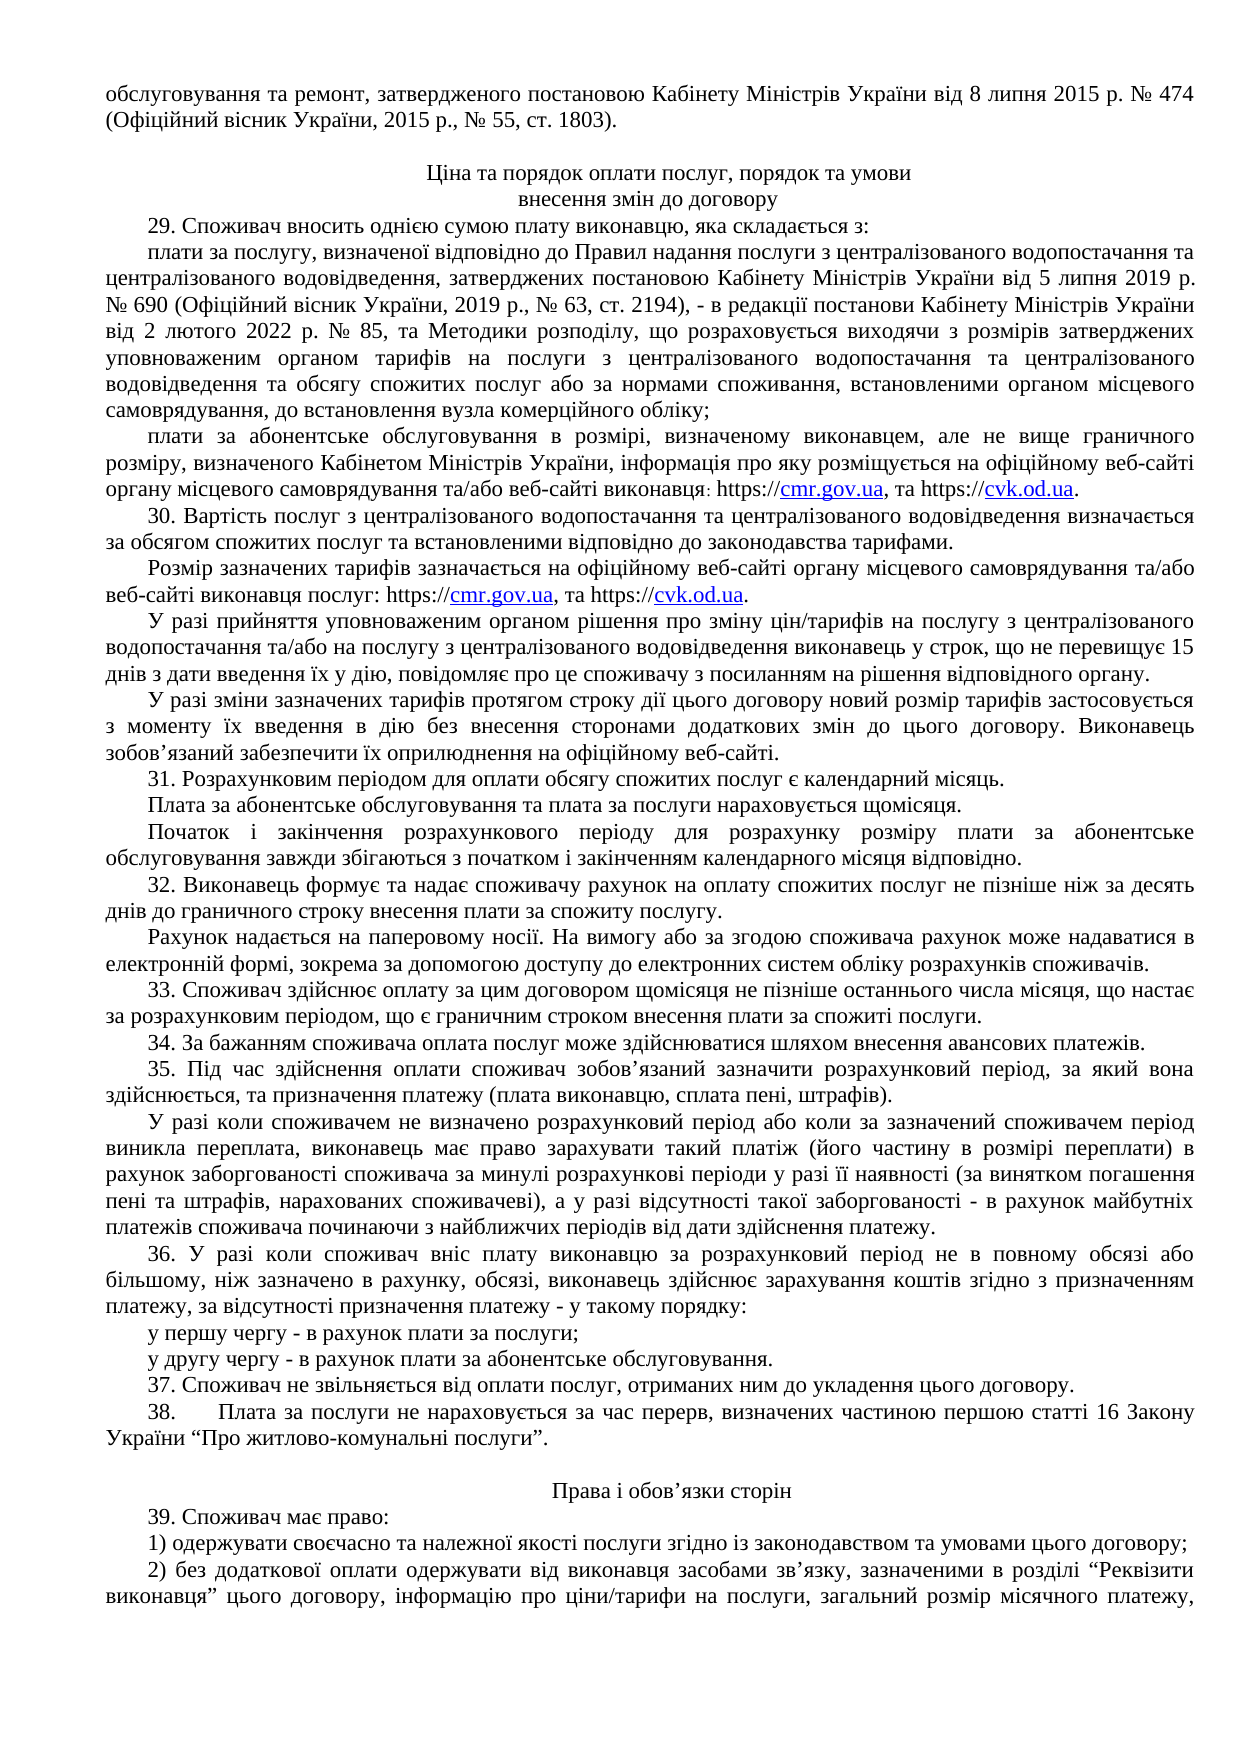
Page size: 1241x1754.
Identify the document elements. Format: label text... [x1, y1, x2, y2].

list Плата за послуги не нараховується за час перерв, визначених частиною першою статті 16 Закону України “Про житлово-комунальні послуги”. [105, 1398, 1196, 1450]
text 36. У разі коли споживач вніс плату виконавцю за розрахунковий період не в повному обсязі або більшому, ніж зазначено в рахунку, обсязі, виконавець здійснює зарахування коштів згідно з призначенням платежу, за відсутності призначення платежу - у такому порядку: [105, 1239, 1196, 1319]
text У разі прийняття уповноваженим органом рішення про зміну цін/тарифів на послугу з централізованого водопостачання та/або на послугу з централізованого водовідведення виконавець у строк, що не перевищує 15 днів з дати введення їх у дію, повідомляє про це споживачу з посиланням на рішення відповідного органу. [105, 607, 1196, 686]
text у другу чергу - в рахунок плати за абонентське обслуговування. [105, 1345, 1196, 1371]
text 32. Виконавець формує та надає споживачу рахунок на оплату спожитих послуг не пізніше ніж за десять днів до граничного строку внесення плати за спожиту послугу. [105, 871, 1196, 923]
text 2) без додаткової оплати одержувати від виконавця засобами зв’язку, зазначеними в розділі “Реквізити виконавця” цього договору, інформацію про ціни/тарифи на послуги, загальний розмір місячного платежу, [105, 1556, 1196, 1608]
text 37. Споживач не звільняється від оплати послуг, отриманих ним до укладення цього договору. [105, 1371, 1196, 1398]
text 30. Вартість послуг з централізованого водопостачання та централізованого водовідведення визначається за обсягом спожитих послуг та встановленими відповідно до законодавства тарифами. [105, 502, 1196, 554]
text 33. Споживач здійснює оплату за цим договором щомісяця не пізніше останнього числа місяця, що настає за розрахунковим періодом, що є граничним строком внесення плати за спожиті послуги. [105, 976, 1196, 1029]
text 39. Споживач має право: [105, 1503, 1196, 1529]
text 31. Розрахунковим періодом для оплати обсягу спожитих послуг є календарний місяць. [105, 765, 1196, 792]
text Розмір зазначених тарифів зазначається на офіційному веб-сайті органу місцевого самоврядування та/або веб-сайті виконавця послуг: https://cmr.gov.ua, та https://cvk.od.ua. [105, 554, 1196, 607]
text плати за послугу, визначеної відповідно до Правил надання послуги з централізованого водопостачання та централізованого водовідведення, затверджених постановою Кабінету Міністрів України від 5 липня 2019 р. № 690 (Офіційний вісник України, 2019 р., № 63, ст. 2194), - в редакції постанови Кабінету Міністрів України від 2 лютого 2022 р. № 85, та Методики розподілу, що розраховується виходячи з розмірів затверджених уповноваженим органом тарифів на послуги з централізованого водопостачання та централізованого водовідведення та обсягу спожитих послуг або за нормами споживання, встановленими органом місцевого самоврядування, до встановлення вузла комерційного обліку; [105, 238, 1196, 423]
text плати за абонентське обслуговування в розмірі, визначеному виконавцем, але не вище граничного розміру, визначеного Кабінетом Міністрів України, інформація про яку розміщується на офіційному веб-сайті органу місцевого самоврядування та/або веб-сайті виконавця: https://cmr.gov.ua, та https://cvk.od.ua. [105, 423, 1196, 502]
text Ціна та порядок оплати послуг, порядок та умови внесення змін до договору [105, 159, 1196, 212]
text 35. Під час здійснення оплати споживач зобов’язаний зазначити розрахунковий період, за який вона здійснюється, та призначення платежу (плата виконавцю, сплата пені, штрафів). [105, 1055, 1196, 1108]
list обслуговування та ремонт, затвердженого постановою Кабінету Міністрів України від 8 липня 2015 р. № 474 (Офіційний вісник України, 2015 р., № 55, ст. 1803). [105, 80, 1196, 133]
text Права і обов’язки сторін [105, 1477, 1196, 1503]
text у першу чергу - в рахунок плати за послуги; [105, 1319, 1196, 1345]
text 29. Споживач вносить однією сумою плату виконавцю, яка складається з: [105, 212, 1196, 238]
text 34. За бажанням споживача оплата послуг може здійснюватися шляхом внесення авансових платежів. [105, 1029, 1196, 1055]
text Рахунок надається на паперовому носії. На вимогу або за згодою споживача рахунок може надаватися в електронній формі, зокрема за допомогою доступу до електронних систем обліку розрахунків споживачів. [105, 923, 1196, 976]
text Початок і закінчення розрахункового періоду для розрахунку розміру плати за абонентське обслуговування завжди збігаються з початком і закінченням календарного місяця відповідно. [105, 818, 1196, 871]
text У разі коли споживачем не визначено розрахунковий період або коли за зазначений споживачем період виникла переплата, виконавець має право зарахувати такий платіж (його частину в розмірі переплати) в рахунок заборгованості споживача за минулі розрахункові періоди у разі її наявності (за винятком погашення пені та штрафів, нарахованих споживачеві), а у разі відсутності такої заборгованості - в рахунок майбутніх платежів споживача починаючи з найближчих періодів від дати здійснення платежу. [105, 1108, 1196, 1239]
text 1) одержувати своєчасно та належної якості послуги згідно із законодавством та умовами цього договору; [105, 1529, 1196, 1556]
text У разі зміни зазначених тарифів протягом строку дії цього договору новий розмір тарифів застосовується з моменту їх введення в дію без внесення сторонами додаткових змін до цього договору. Виконавець зобов’язаний забезпечити їх оприлюднення на офіційному веб-сайті. [105, 686, 1196, 765]
text Плата за абонентське обслуговування та плата за послуги нараховується щомісяця. [105, 792, 1196, 818]
